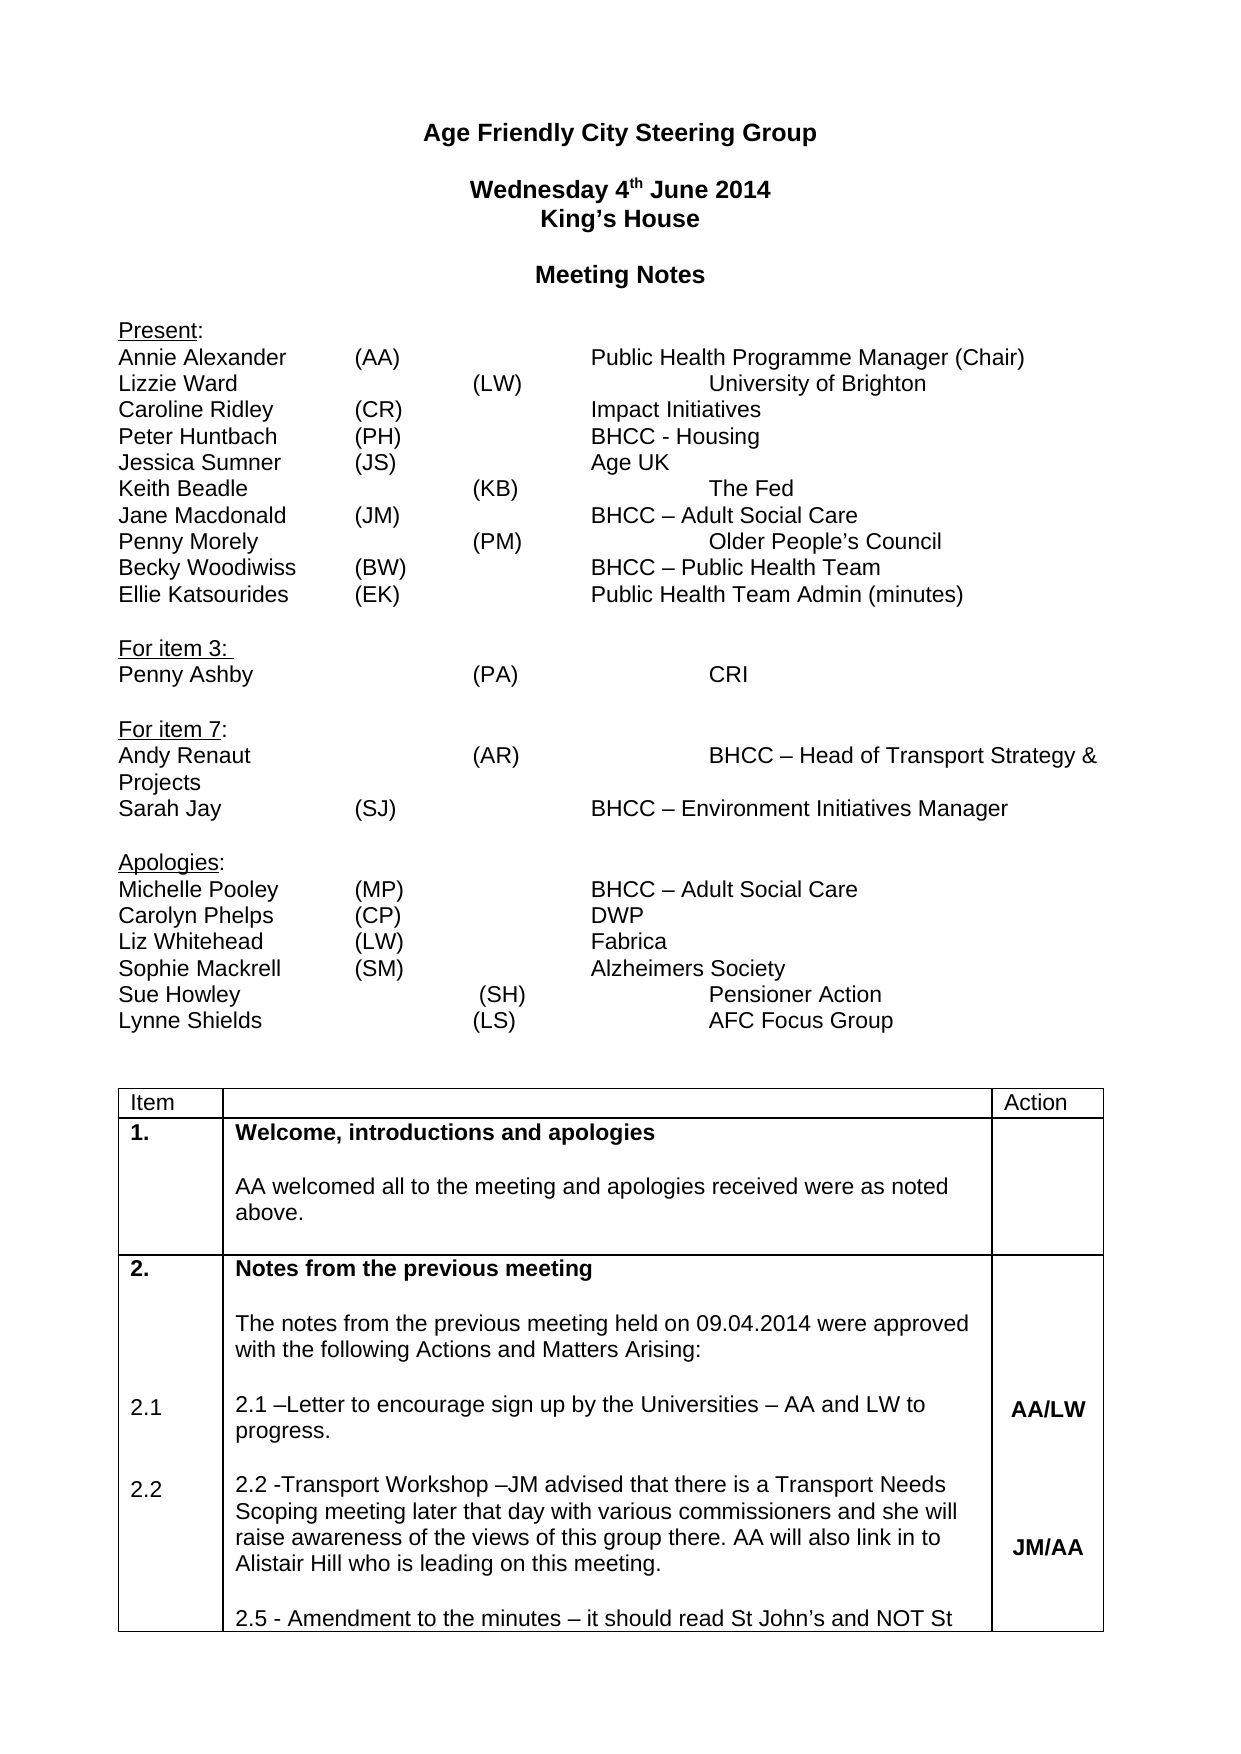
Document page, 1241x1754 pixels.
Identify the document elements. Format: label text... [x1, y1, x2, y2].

table_cell 1. [119, 1119, 222, 1254]
table_cell Welcome, introductions and apologies AA welcomed all to the meeting and apologies received were as noted above. [224, 1119, 991, 1254]
text Keith Beadle (KB) The Fed [118, 475, 1122, 502]
text Sue Howley (SH) Pensioner Action [118, 981, 1122, 1007]
text Peter Huntbach (PH) BHCC - Housing [118, 423, 1122, 449]
table_cell 2. 2.1 2.2 [119, 1256, 222, 1631]
text Present: [118, 317, 1122, 343]
text Jessica Sumner (JS) Age UK [118, 449, 1122, 475]
text Michelle Pooley (MP) BHCC – Adult Social Care [118, 876, 1122, 902]
table_cell [993, 1119, 1103, 1254]
text Carolyn Phelps (CP) DWP [118, 902, 1122, 928]
text Sarah Jay (SJ) BHCC – Environment Initiatives Manager [118, 795, 1122, 821]
table_cell Notes from the previous meeting The notes from the previous meeting held on 09.04.2014 were approved with the following Actions and Matters Arising: 2.1 –Letter to encourage sign up by the Universities – AA and LW to progress. 2.2 -Transport Workshop –JM advised that there is a Transport Needs Scoping meeting later that day with various commissioners and she will raise awareness of the views of this group there. AA will also link in to Alistair Hill who is leading on this meeting. 2.5 - Amendment to the minutes – it should read St John’s and NOT St [224, 1256, 991, 1631]
table_header Item [119, 1089, 222, 1117]
table_header [224, 1089, 991, 1117]
text Penny Ashby (PA) CRI [118, 661, 1122, 688]
text Ellie Katsourides (EK) Public Health Team Admin (minutes) [118, 581, 1122, 607]
text Caroline Ridley (CR) Impact Initiatives [118, 396, 1122, 423]
text Jane Macdonald (JM) BHCC – Adult Social Care [118, 502, 1122, 528]
text Sophie Mackrell (SM) Alzheimers Society [118, 955, 1122, 981]
table_header Action [993, 1089, 1103, 1117]
text For item 7: [118, 716, 1122, 742]
text Meeting Notes [118, 260, 1122, 289]
text Andy Renaut (AR) BHCC – Head of Transport Strategy & Projects [118, 742, 1122, 795]
text Lynne Shields (LS) AFC Focus Group [118, 1007, 1122, 1034]
text Age Friendly City Steering Group [118, 118, 1122, 147]
table_cell AA/LW JM/AA [993, 1256, 1103, 1631]
text Apologies: [118, 849, 1122, 876]
text Lizzie Ward (LW) University of Brighton [118, 370, 1122, 396]
text Liz Whitehead (LW) Fabrica [118, 928, 1122, 955]
text Wednesday 4th June 2014 [118, 175, 1122, 204]
text For item 3: [118, 635, 1122, 661]
text King’s House [118, 204, 1122, 232]
text Annie Alexander (AA) Public Health Programme Manager (Chair) [118, 343, 1122, 370]
text Penny Morely (PM) Older People’s Council [118, 528, 1122, 554]
text Becky Woodiwiss (BW) BHCC – Public Health Team [118, 554, 1122, 581]
